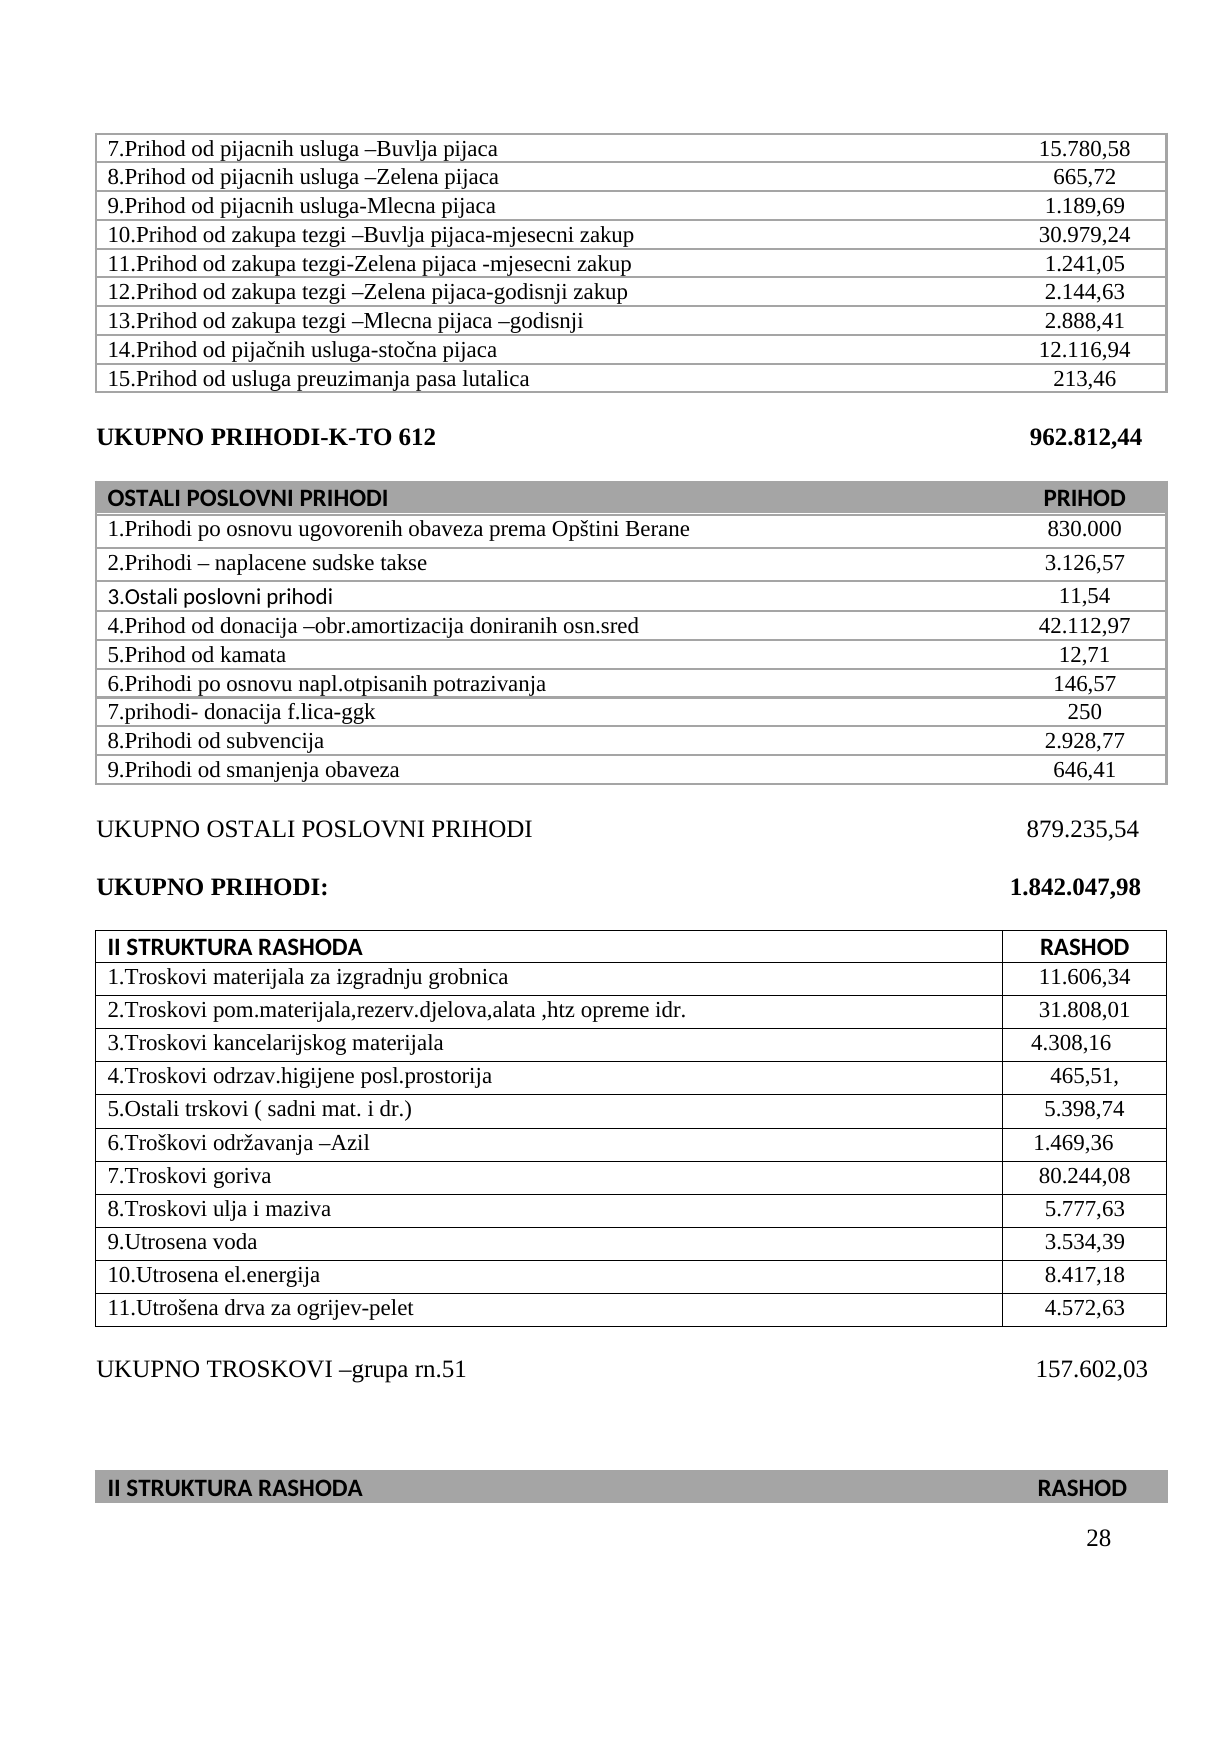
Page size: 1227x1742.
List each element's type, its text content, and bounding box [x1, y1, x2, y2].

table_cell 11.Prihod od zakupa tezgi-Zelena pijaca -mjesecni zakup [97, 250, 1002, 276]
table_cell 9.Utrosena voda [96, 1228, 1002, 1260]
table_cell 3.Troskovi kancelarijskog materijala [96, 1029, 1002, 1061]
table_cell 80.244,08 [1003, 1162, 1166, 1194]
table_cell 4.572,63 [1003, 1294, 1166, 1326]
table_cell 6.Troškovi održavanja –Azil [96, 1129, 1002, 1161]
table_cell 12.Prihod od zakupa tezgi –Zelena pijaca-godisnji zakup [97, 278, 1002, 305]
table_cell 213,46 [1002, 365, 1165, 391]
text UKUPNO PRIHODI: 1.842.047,98 [96, 872, 1166, 901]
table_cell 1.Prihodi po osnovu ugovorenih obaveza prema Opštini Berane [97, 516, 1002, 547]
table_header RASHOD [1003, 931, 1166, 962]
table_cell 8.Prihodi od subvencija [97, 727, 1002, 754]
table_cell 2.928,77 [1002, 727, 1165, 754]
table_cell 5.777,63 [1003, 1195, 1166, 1227]
table_header II STRUKTURA RASHODA [97, 1472, 997, 1503]
table_cell 11.Utrošena drva za ogrijev-pelet [96, 1294, 1002, 1326]
table_header II STRUKTURA RASHODA [96, 931, 1002, 962]
text UKUPNO TROSKOVI –grupa rn.51 157.602,03 [96, 1354, 1166, 1383]
table_cell 15.Prihod od usluga preuzimanja pasa lutalica [97, 365, 1002, 391]
table_cell 2.Troskovi pom.materijala,rezerv.djelova,alata ,htz opreme idr. [96, 996, 1002, 1028]
table_cell 1.469,36 [1003, 1129, 1166, 1161]
table_cell 665,72 [1002, 163, 1165, 190]
table_cell 14.Prihod od pijačnih usluga-stočna pijaca [97, 336, 1002, 362]
table_cell 1.241,05 [1002, 250, 1165, 276]
table_cell 250 [1002, 699, 1165, 725]
table_cell 646,41 [1002, 756, 1165, 783]
text UKUPNO OSTALI POSLOVNI PRIHODI 879.235,54 [96, 814, 1166, 842]
table_cell 5.Prihod od kamata [97, 641, 1002, 668]
table_cell 9.Prihod od pijacnih usluga-Mlecna pijaca [97, 192, 1002, 219]
table_cell 10.Prihod od zakupa tezgi –Buvlja pijaca-mjesecni zakup [97, 221, 1002, 247]
table_cell 7.prihodi- donacija f.lica-ggk [97, 699, 1002, 725]
table_cell 7.Prihod od pijacnih usluga –Buvlja pijaca [97, 135, 1002, 161]
table_cell 12,71 [1002, 641, 1165, 668]
table_cell 1.Troskovi materijala za izgradnju grobnica [96, 963, 1002, 995]
table_cell 465,51, [1003, 1062, 1166, 1094]
table_cell 5.398,74 [1003, 1095, 1166, 1127]
table_cell 4.Prihod od donacija –obr.amortizacija doniranih osn.sred [97, 612, 1002, 639]
table_cell 3.534,39 [1003, 1228, 1166, 1260]
table_cell 3.Ostali poslovni prihodi [97, 582, 1002, 610]
table_cell 11.606,34 [1003, 963, 1166, 995]
table_header RASHOD [997, 1472, 1165, 1503]
table_cell 146,57 [1002, 670, 1165, 696]
table_cell 12.116,94 [1002, 336, 1165, 362]
table_header OSTALI POSLOVNI PRIHODI [97, 483, 1002, 513]
table_cell 6.Prihodi po osnovu napl.otpisanih potrazivanja [97, 670, 1002, 696]
table_cell 9.Prihodi od smanjenja obaveza [97, 756, 1002, 783]
table_header PRIHOD [1002, 483, 1165, 513]
table_cell 4.Troskovi odrzav.higijene posl.prostorija [96, 1062, 1002, 1094]
table_cell 7.Troskovi goriva [96, 1162, 1002, 1194]
table_cell 31.808,01 [1003, 996, 1166, 1028]
table_cell 2.Prihodi – naplacene sudske takse [97, 549, 1002, 580]
table_cell 42.112,97 [1002, 612, 1165, 639]
table_cell 2.144,63 [1002, 278, 1165, 305]
table_cell 830.000 [1002, 516, 1165, 547]
table_cell 15.780,58 [1002, 135, 1165, 161]
table_cell 3.126,57 [1002, 549, 1165, 580]
table_cell 8.Troskovi ulja i maziva [96, 1195, 1002, 1227]
table_cell 5.Ostali trskovi ( sadni mat. i dr.) [96, 1095, 1002, 1127]
table_cell 1.189,69 [1002, 192, 1165, 219]
table_cell 8.Prihod od pijacnih usluga –Zelena pijaca [97, 163, 1002, 190]
text UKUPNO PRIHODI-K-TO 612 962.812,44 [96, 422, 1166, 451]
table_cell 13.Prihod od zakupa tezgi –Mlecna pijaca –godisnji [97, 307, 1002, 334]
table_cell 10.Utrosena el.energija [96, 1261, 1002, 1293]
table_cell 8.417,18 [1003, 1261, 1166, 1293]
table_cell 30.979,24 [1002, 221, 1165, 247]
table_cell 2.888,41 [1002, 307, 1165, 334]
table_cell 4.308,16 [1003, 1029, 1166, 1061]
table_cell 11,54 [1002, 582, 1165, 610]
